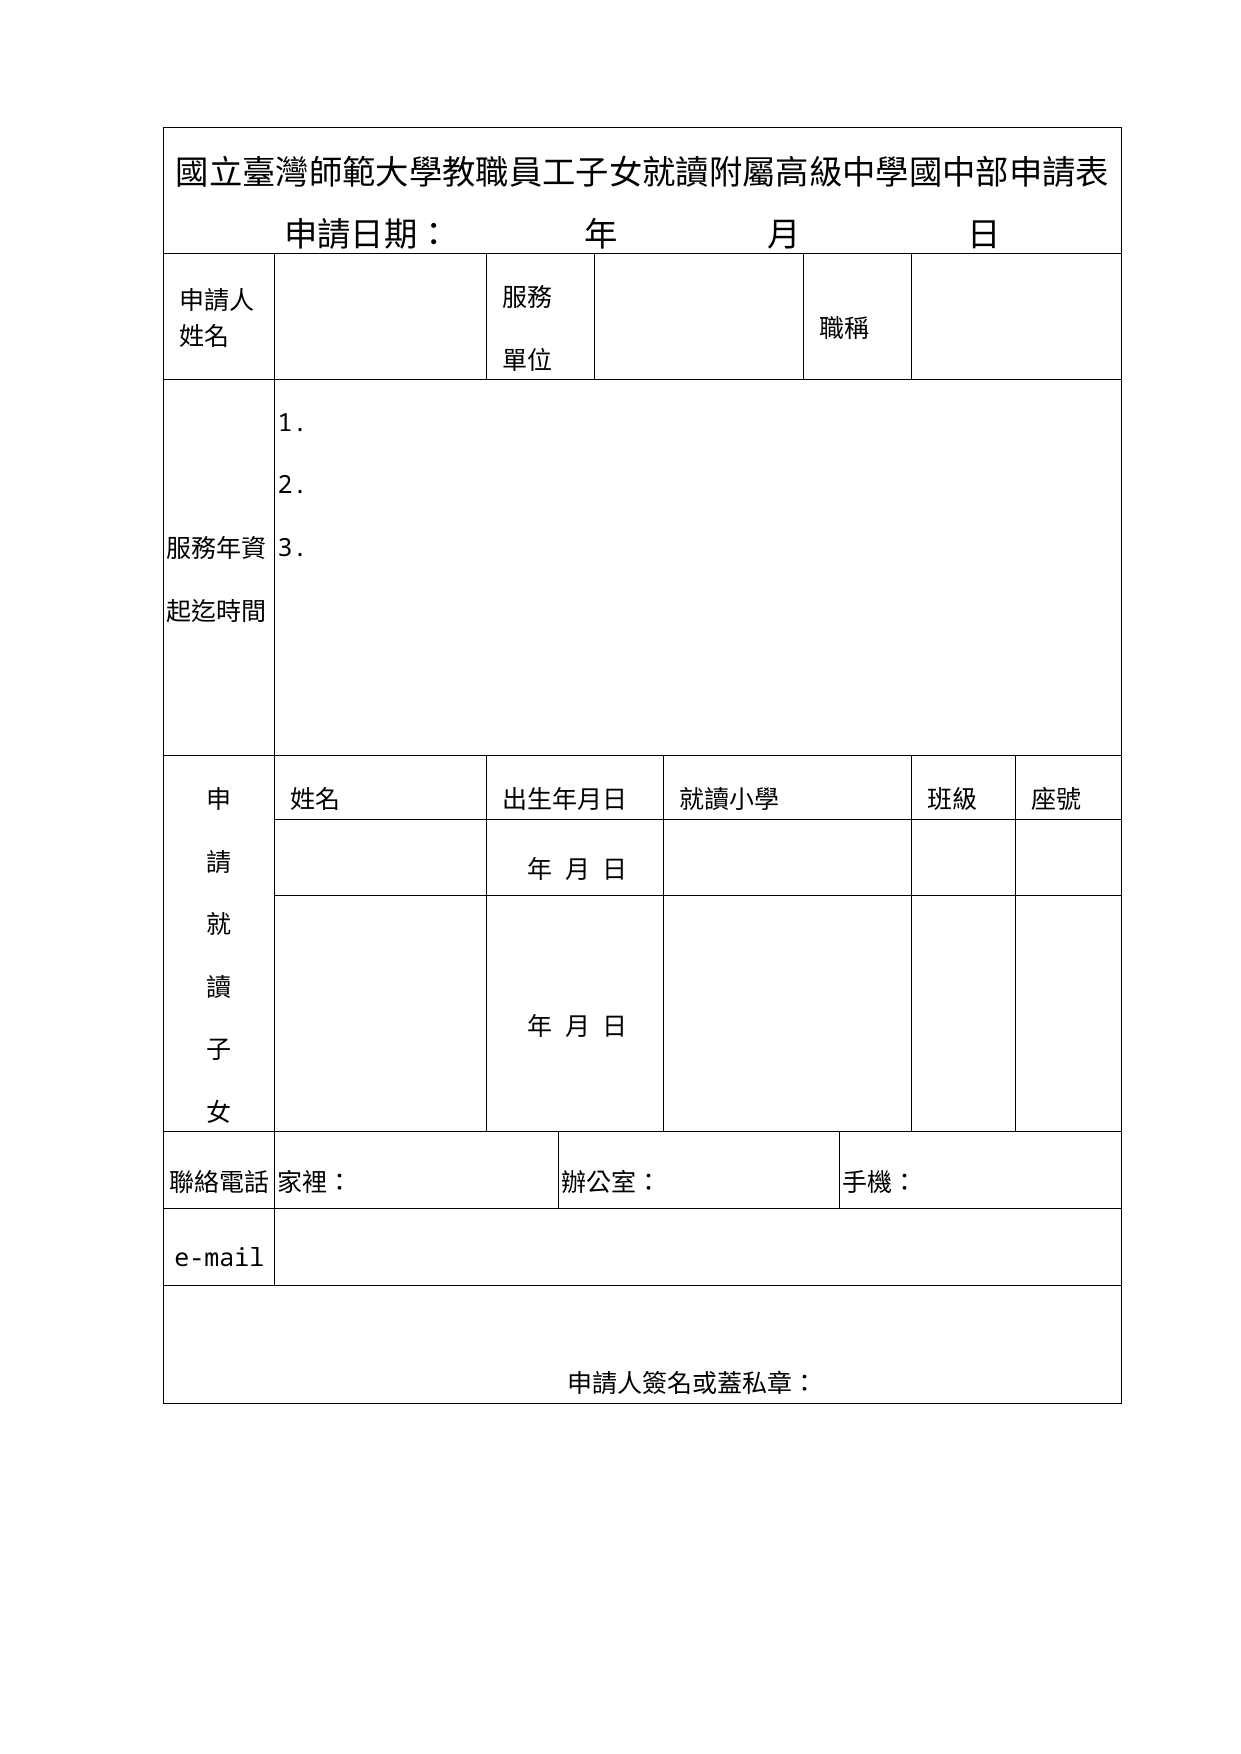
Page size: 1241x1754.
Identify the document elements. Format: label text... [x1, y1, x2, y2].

table_cell 申請人 姓名 [164, 254, 274, 379]
table_cell [912, 254, 1121, 379]
table_cell 辦公室： [559, 1132, 839, 1208]
table_cell 申請人簽名或蓋私章： [164, 1286, 1121, 1403]
table_cell [664, 896, 911, 1131]
table_cell 就讀小學 [664, 756, 911, 819]
table_cell e-mail [164, 1209, 274, 1285]
table_cell [912, 896, 1015, 1131]
table_cell 年 月 日 [487, 820, 663, 895]
table_cell 出生年月日 [487, 756, 663, 819]
table_cell 姓名 [275, 756, 486, 819]
table_cell 申 請 就 讀 子 女 [164, 756, 274, 1131]
table_cell 年 月 日 [487, 896, 663, 1131]
table_cell [1016, 820, 1121, 895]
table_cell 服務 單位 [487, 254, 594, 379]
table_cell 職稱 [804, 254, 911, 379]
table_cell 聯絡電話 [164, 1132, 274, 1208]
table_cell [1016, 896, 1121, 1131]
table_cell [664, 820, 911, 895]
table_cell [595, 254, 803, 379]
table_cell [275, 820, 486, 895]
table_cell [912, 820, 1015, 895]
table_cell [275, 1209, 1121, 1285]
table_cell [275, 254, 486, 379]
table_cell 班級 [912, 756, 1015, 819]
table_cell 座號 [1016, 756, 1121, 819]
table_cell 1. 2. 3. [275, 380, 1121, 755]
table_cell [275, 896, 486, 1131]
table_cell 手機： [840, 1132, 1121, 1208]
table_cell 家裡： [275, 1132, 558, 1208]
table_header 國立臺灣師範大學教職員工子女就讀附屬高級中學國中部申請表 申請日期： 年 月 日 [164, 128, 1121, 253]
table_cell 服務年資 起迄時間 [164, 380, 274, 755]
